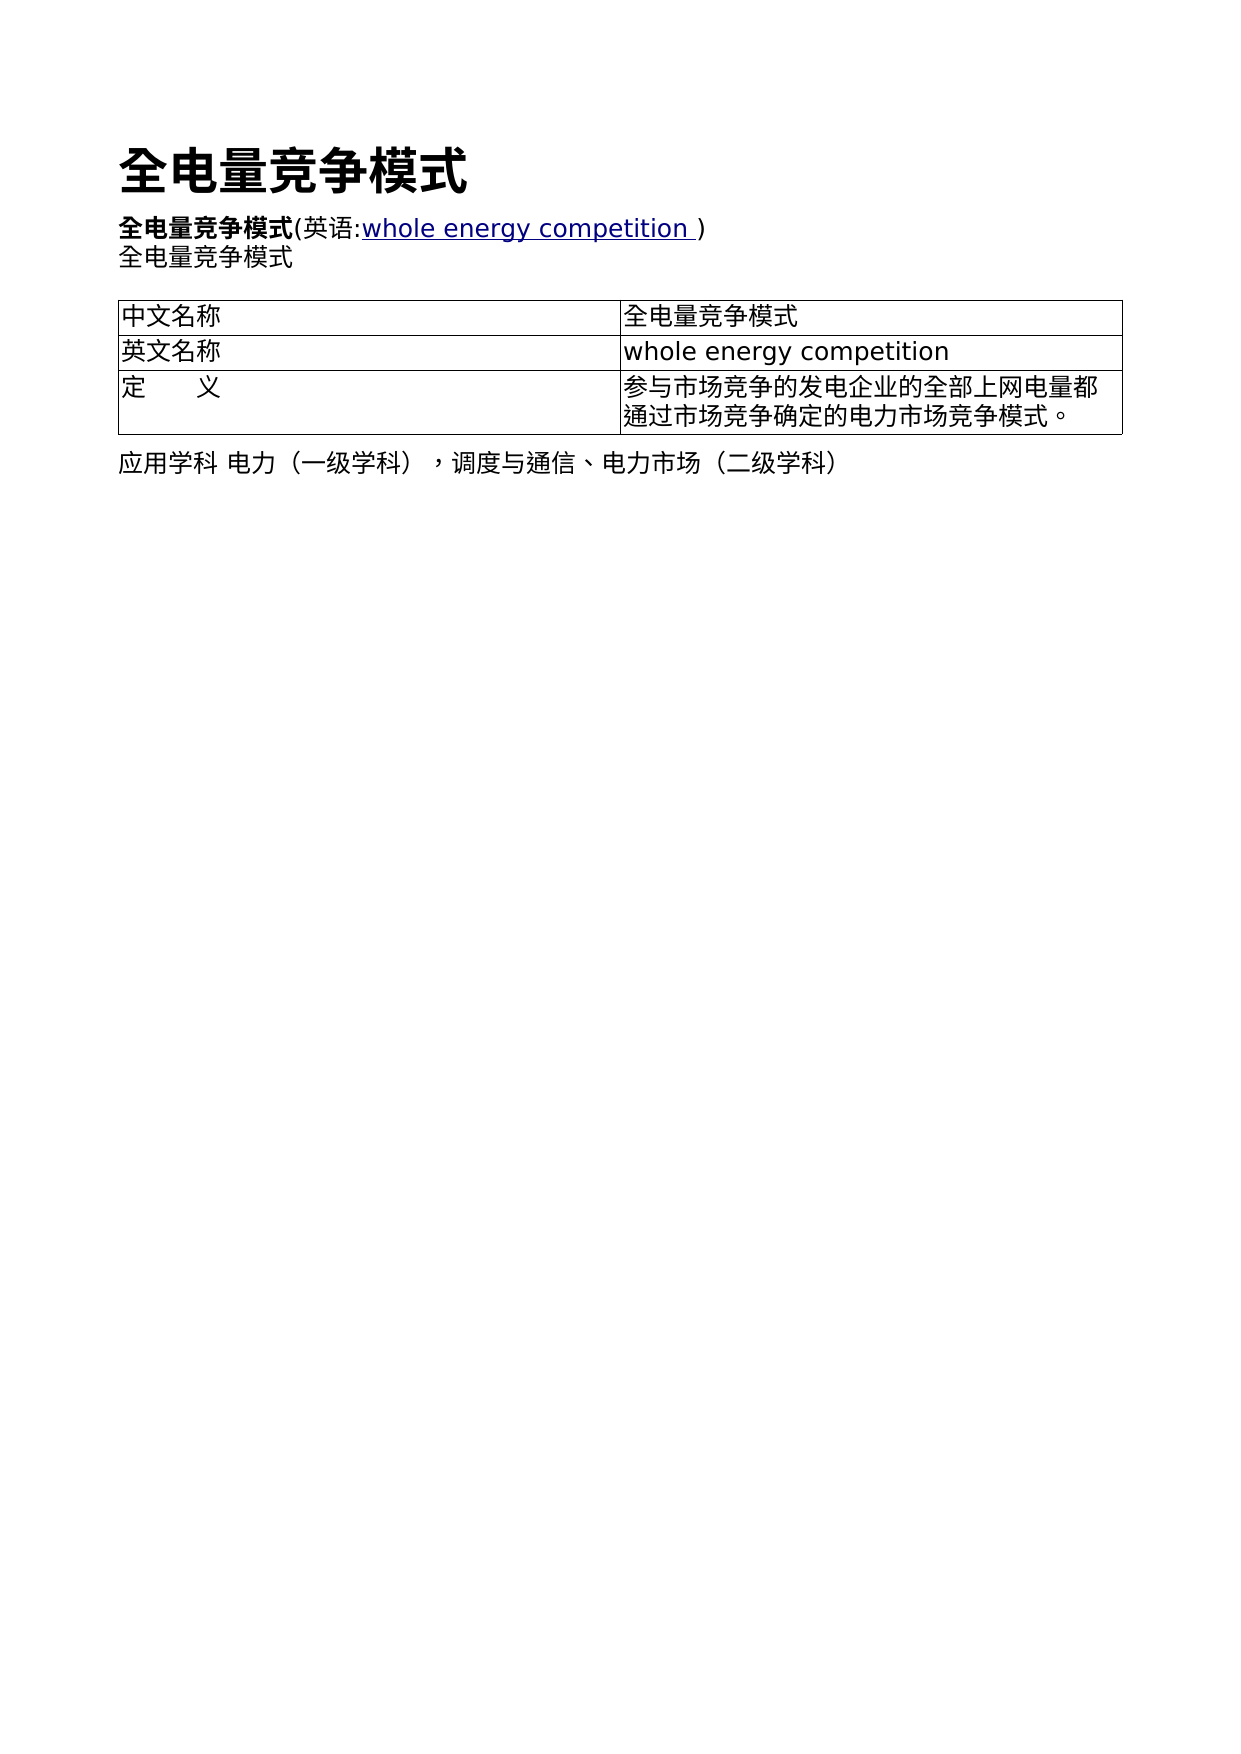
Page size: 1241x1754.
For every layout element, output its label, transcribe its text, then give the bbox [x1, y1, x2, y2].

table_cell 参与市场竞争的发电企业的全部上网电量都通过市场竞争确定的电力市场竞争模式。 [621, 371, 1122, 434]
text 应用学科 电力（一级学科），调度与通信、电力市场（二级学科） [118, 449, 1122, 478]
table_header 全电量竞争模式 [621, 301, 1122, 334]
table_cell 英文名称 [119, 336, 620, 370]
table_header 中文名称 [119, 301, 620, 334]
subtitle 全电量竞争模式 [118, 143, 1122, 201]
text 全电量竞争模式(英语:whole energy competition ) 全电量竞争模式 [118, 214, 1122, 272]
table_cell whole energy competition [621, 336, 1122, 370]
table_cell 定 义 [119, 371, 620, 434]
